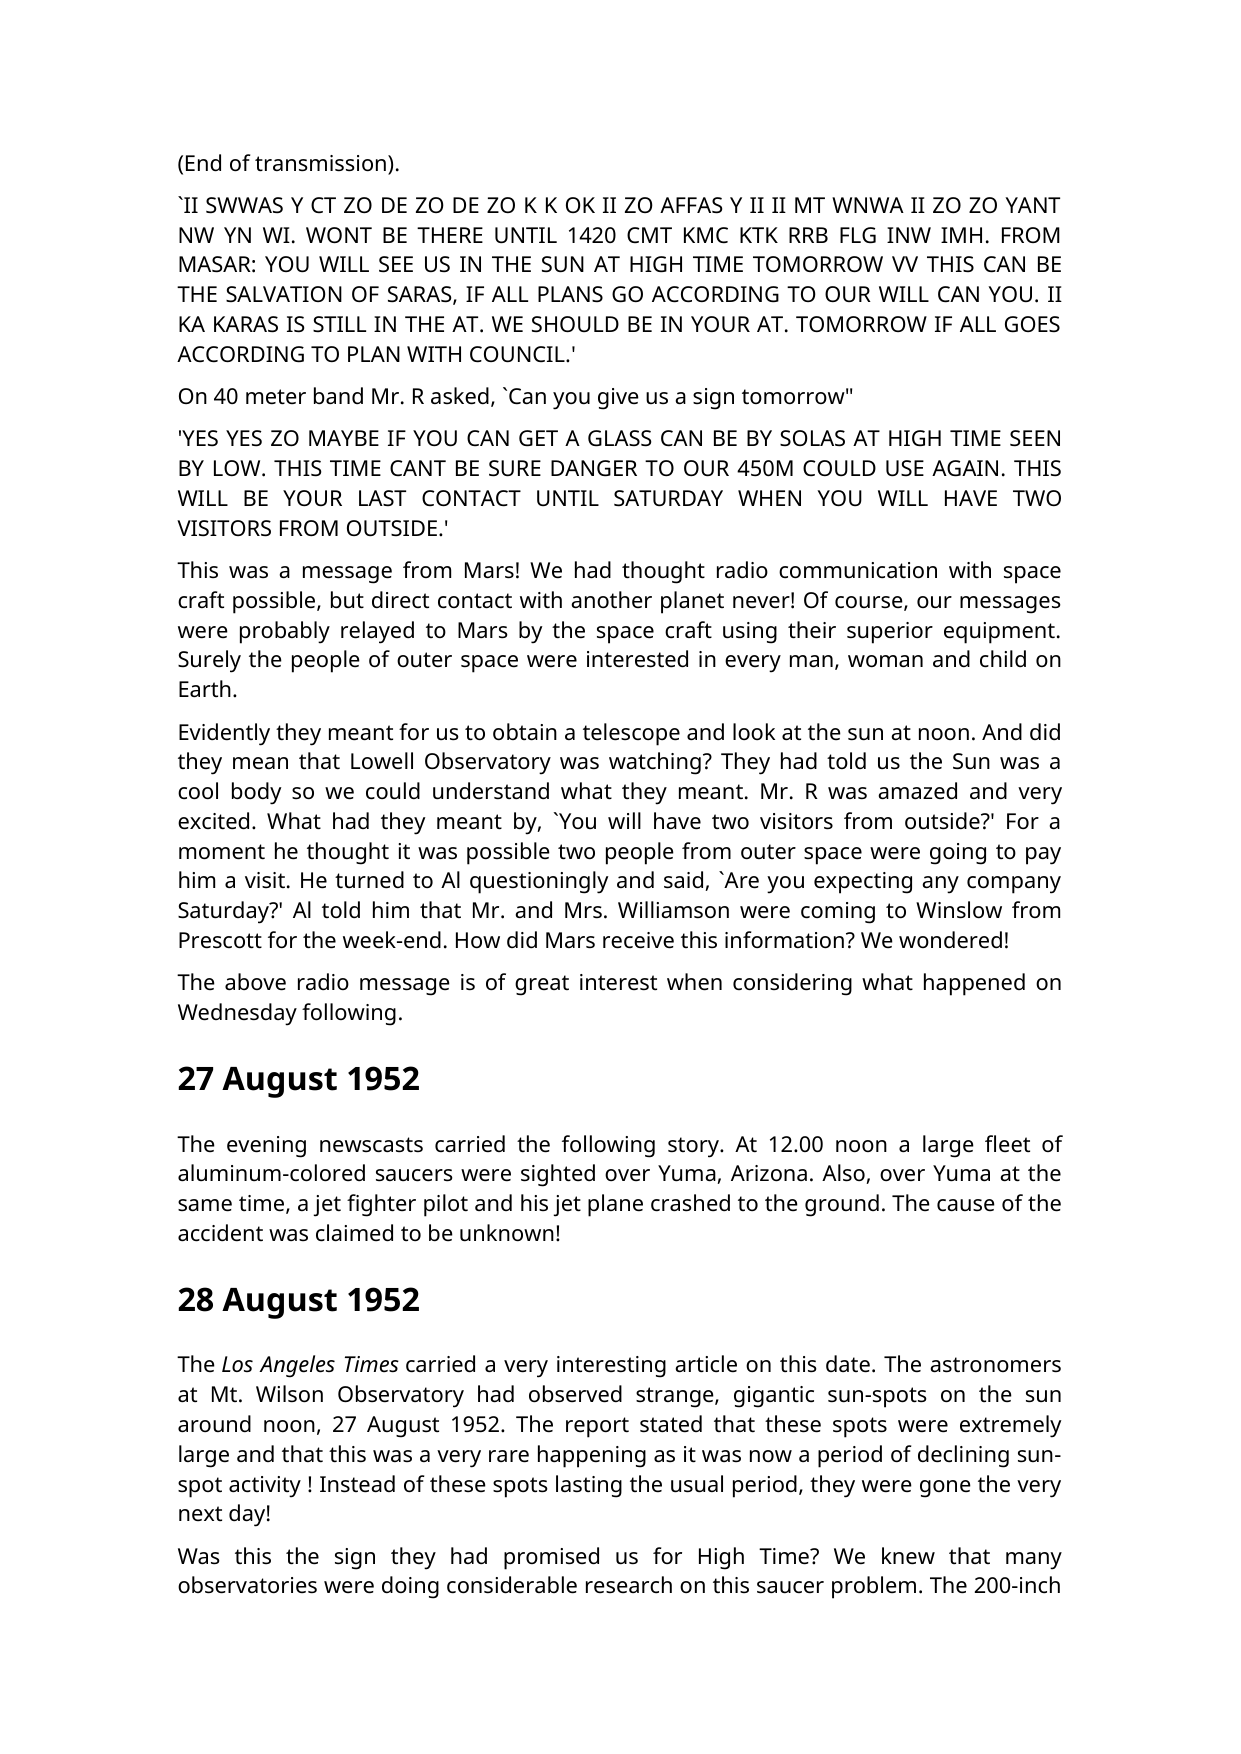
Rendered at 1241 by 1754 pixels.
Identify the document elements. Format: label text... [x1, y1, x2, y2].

text (End of transmission). [177, 148, 1063, 177]
text The above radio message is of great interest when considering what happened on Wednesday following. [177, 967, 1063, 1027]
text On 40 meter band Mr. R asked, `Can you give us a sign tomorrow" [177, 381, 1063, 411]
text Was this the sign they had promised us for High Time? We knew that many observatories were doing considerable research on this saucer problem. The 200-inch [177, 1541, 1063, 1600]
text Evidently they meant for us to obtain a telescope and look at the sun at noon. And did they mean that Lowell Observatory was watching? They had told us the Sun was a cool body so we could understand what they meant. Mr. R was amazed and very excited. What had they meant by, `You will have two visitors from outside?' For a moment he thought it was possible two people from outer space were going to pay him a visit. He turned to Al questioningly and said, `Are you expecting any company Saturday?' Al told him that Mr. and Mrs. Williamson were coming to Winslow from Prescott for the week-end. How did Mars receive this information? We wondered! [177, 717, 1063, 955]
text 'YES YES ZO MAYBE IF YOU CAN GET A GLASS CAN BE BY SOLAS AT HIGH TIME SEEN BY LOW. THIS TIME CANT BE SURE DANGER TO OUR 450M COULD USE AGAIN. THIS WILL BE YOUR LAST CONTACT UNTIL SATURDAY WHEN YOU WILL HAVE TWO VISITORS FROM OUTSIDE.' [177, 423, 1063, 543]
subtitle 28 August 1952 [177, 1277, 1063, 1321]
text The evening newscasts carried the following story. At 12.00 noon a large fleet of aluminum-colored saucers were sighted over Yuma, Arizona. Also, over Yuma at the same time, a jet fighter pilot and his jet plane crashed to the ground. The cause of the accident was claimed to be unknown! [177, 1129, 1063, 1248]
text The Los Angeles Times carried a very interesting article on this date. The astronomers at Mt. Wilson Observatory had observed strange, gigantic sun-spots on the sun around noon, 27 August 1952. The report stated that these spots were extremely large and that this was a very rare happening as it was now a period of declining sun-spot activity ! Instead of these spots lasting the usual period, they were gone the very next day! [177, 1349, 1063, 1528]
text `II SWWAS Y CT ZO DE ZO DE ZO K K OK II ZO AFFAS Y II II MT WNWA II ZO ZO YANT NW YN WI. WONT BE THERE UNTIL 1420 CMT KMC KTK RRB FLG INW IMH. FROM MASAR: YOU WILL SEE US IN THE SUN AT HIGH TIME TOMORROW VV THIS CAN BE THE SALVATION OF SARAS, IF ALL PLANS GO ACCORDING TO OUR WILL CAN YOU. II KA KARAS IS STILL IN THE AT. WE SHOULD BE IN YOUR AT. TOMORROW IF ALL GOES ACCORDING TO PLAN WITH COUNCIL.' [177, 190, 1063, 369]
subtitle 27 August 1952 [177, 1056, 1063, 1100]
text This was a message from Mars! We had thought radio communication with space craft possible, but direct contact with another planet never! Of course, our messages were probably relayed to Mars by the space craft using their superior equipment. Surely the people of outer space were interested in every man, woman and child on Earth. [177, 555, 1063, 704]
